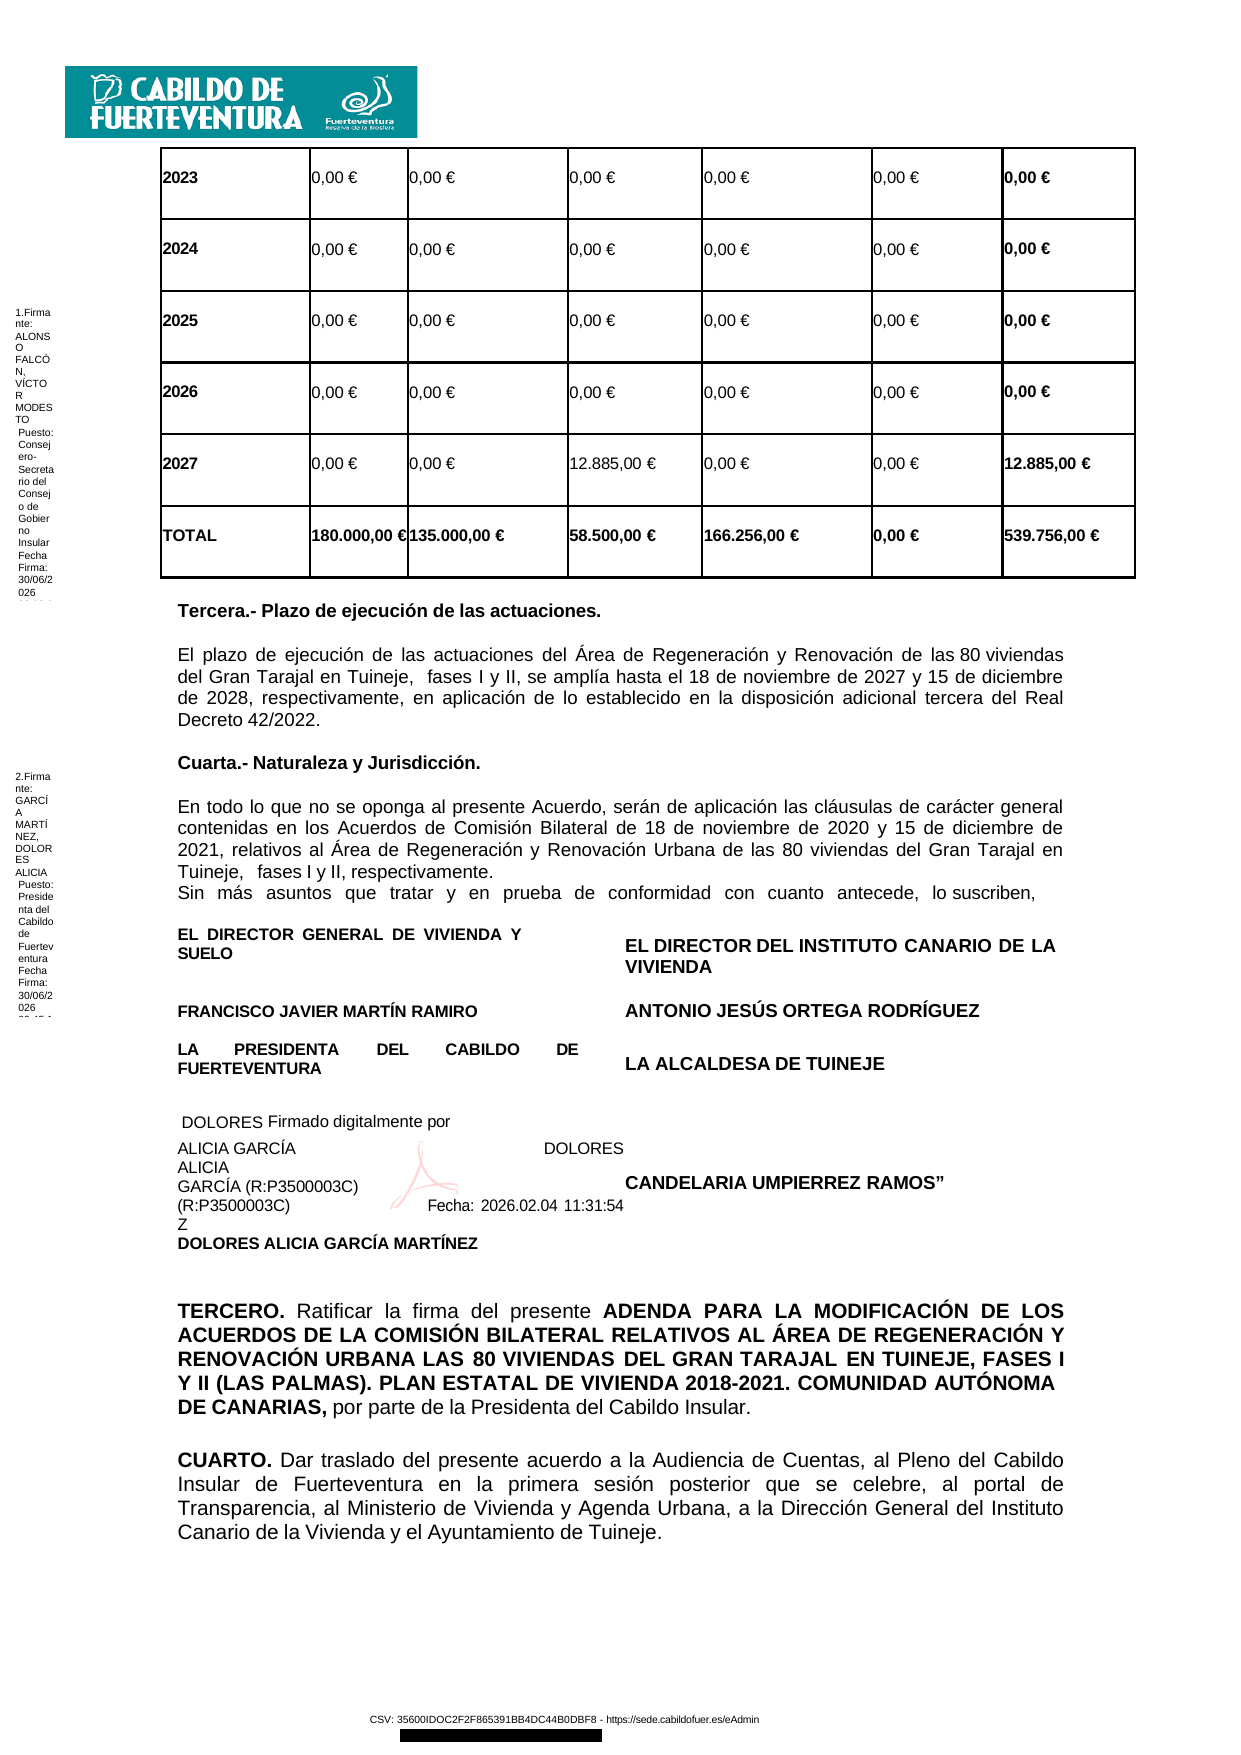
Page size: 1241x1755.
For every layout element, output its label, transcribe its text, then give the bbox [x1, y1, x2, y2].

table_cell 0,00 € [311, 435, 407, 505]
table_cell 0,00 € [569, 220, 701, 290]
table_header 0,00 € [311, 149, 407, 218]
picture [364, 1707, 984, 1729]
picture [65, 66, 418, 138]
table_cell 12.885,00 € [1004, 435, 1134, 505]
table_cell 539.756,00 € [1004, 507, 1134, 576]
text ALICIA GARCÍA ALICIA [177, 1138, 344, 1177]
text Cuarta.- Naturaleza y Jurisdicción. [177, 752, 1149, 773]
table_header 2023 [162, 149, 309, 218]
table_cell 0,00 € [409, 435, 567, 505]
text Sin más asuntos que tratar y en prueba de conformidad con cuanto antecede, lo suscriben, [177, 882, 1149, 904]
text EL DIRECTOR DEL INSTITUTO CANARIO DE LA VIVIENDA [625, 935, 1141, 978]
text TERCERO. Ratificar la firma del presente ADENDA PARA LA MODIFICACIÓN DE LOS ACUERDOS DE LA COMISIÓN BILATERAL RELATIVOS AL ÁREA DE REGENERACIÓN Y RENOVACIÓN URBANA LAS 80 VIVIENDAS DEL GRAN TARAJAL EN TUINEJE, FASES I Y II (LAS PALMAS). PLAN ESTATAL DE VIVIENDA 2018-2021. COMUNIDAD AUTÓNOMA [177, 1299, 1064, 1395]
table_cell 0,00 € [873, 220, 1001, 290]
table_cell 0,00 € [311, 220, 407, 290]
text LA PRESIDENTA DEL CABILDO DE FUERTEVENTURA [177, 1040, 579, 1078]
table_cell 2027 [162, 435, 309, 505]
table_cell 0,00 € [311, 292, 407, 361]
text CANDELARIA UMPIERREZ RAMOS” [625, 1171, 1149, 1193]
table_header 0,00 € [703, 149, 871, 218]
table_header 0,00 € [409, 149, 567, 218]
text Tercera.- Plazo de ejecución de las actuaciones. [177, 600, 1149, 622]
text [13, 768, 54, 1017]
text Puesto: Presidenta del Cabildo de Fuerteventura Fecha Firma: 30/06/2026 09:45:15 [18, 879, 54, 1017]
text Puesto: Consejero-Secretario del Consejo de Gobierno Insular Fecha Firma: 30/06/2026 09:03:03 [18, 426, 54, 600]
text FRANCISCO JAVIER MARTÍN RAMIRO [177, 1001, 583, 1021]
text DE CANARIAS, por parte de la Presidenta del Cabildo Insular. [177, 1395, 1149, 1419]
text DOLORES ALICIA GARCÍA MARTÍNEZ [177, 1234, 1149, 1253]
table_header 0,00 € [569, 149, 701, 218]
table_cell 0,00 € [703, 220, 871, 290]
text DOLORES Firmado digitalmente por [177, 1112, 538, 1132]
table_cell 0,00 € [1004, 292, 1134, 361]
table_cell 58.500,00 € [569, 507, 701, 576]
table_cell 0,00 € [1004, 364, 1134, 433]
table_header 0,00 € [1004, 149, 1134, 218]
table_cell 0,00 € [873, 292, 1001, 361]
text EL DIRECTOR GENERAL DE VIVIENDA Y SUELO [177, 925, 575, 963]
table_cell 0,00 € [409, 292, 567, 361]
table_cell 166.256,00 € [703, 507, 871, 576]
text En todo lo que no se oponga al presente Acuerdo, serán de aplicación las cláusulas de carácter general contenidas en los Acuerdos de Comisión Bilateral de 18 de noviembre de 2020 y 15 de diciembre de 2021, relativos al Área de Regeneración y Renovación Urbana de las 80 viviendas del Gran Tarajal en Tuineje, fases I y II, respectivamente. [177, 795, 1064, 882]
text 2.Firmante: GARCÍA MARTÍNEZ, DOLORES ALICIA [15, 770, 54, 878]
table_cell 135.000,00 € [409, 507, 567, 576]
text [408, 1177, 538, 1196]
table_cell 2026 [162, 364, 309, 433]
text ANTONIO JESÚS ORTEGA RODRÍGUEZ LA ALCALDESA DE TUINEJE [625, 999, 999, 1074]
text El plazo de ejecución de las actuaciones del Área de Regeneración y Renovación de las 80 viviendas del Gran Tarajal en Tuineje, fases I y II, se amplía hasta el 18 de noviembre de 2027 y 15 de diciembre de 2028, respectivamente, en aplicación de lo establecido en la disposición adicional tercera del Real Decreto 42/2022. [177, 644, 1064, 731]
table_cell 0,00 € [569, 292, 701, 361]
table_cell 0,00 € [703, 292, 871, 361]
table_cell TOTAL [162, 507, 309, 576]
text [13, 304, 54, 600]
table_cell 0,00 € [409, 220, 567, 290]
table_cell 0,00 € [1004, 220, 1134, 290]
picture [390, 1193, 404, 1209]
table_header 0,00 € [873, 149, 1001, 218]
text DOLORES [543, 1139, 1149, 1158]
table_cell 180.000,00 € [311, 507, 407, 576]
table_cell 0,00 € [703, 435, 871, 505]
table_cell 0,00 € [873, 364, 1001, 433]
table_cell 0,00 € [873, 435, 1001, 505]
text GARCÍA (R:P3500003C) [177, 1177, 413, 1196]
table_cell 0,00 € [873, 507, 1001, 576]
table_cell 0,00 € [703, 364, 871, 433]
table_cell 0,00 € [569, 364, 701, 433]
text (R:P3500003C) Fecha: 2026.02.04 11:31:54 Z [177, 1196, 626, 1234]
text 1.Firmante: ALONSO FALCÓN, VÍCTOR MODESTO [15, 306, 54, 426]
table_cell 12.885,00 € [569, 435, 701, 505]
table_cell 0,00 € [311, 364, 407, 433]
table_cell 0,00 € [409, 364, 567, 433]
table_cell 2025 [162, 292, 309, 361]
text CUARTO. Dar traslado del presente acuerdo a la Audiencia de Cuentas, al Pleno del Cabildo Insular de Fuerteventura en la primera sesión posterior que se celebre, al portal de Transparencia, al Ministerio de Vivienda y Agenda Urbana, a la Dirección General del Instituto Canario de la Vivienda y el Ayuntamiento de Tuineje. [177, 1447, 1064, 1544]
table_cell 2024 [162, 220, 309, 290]
